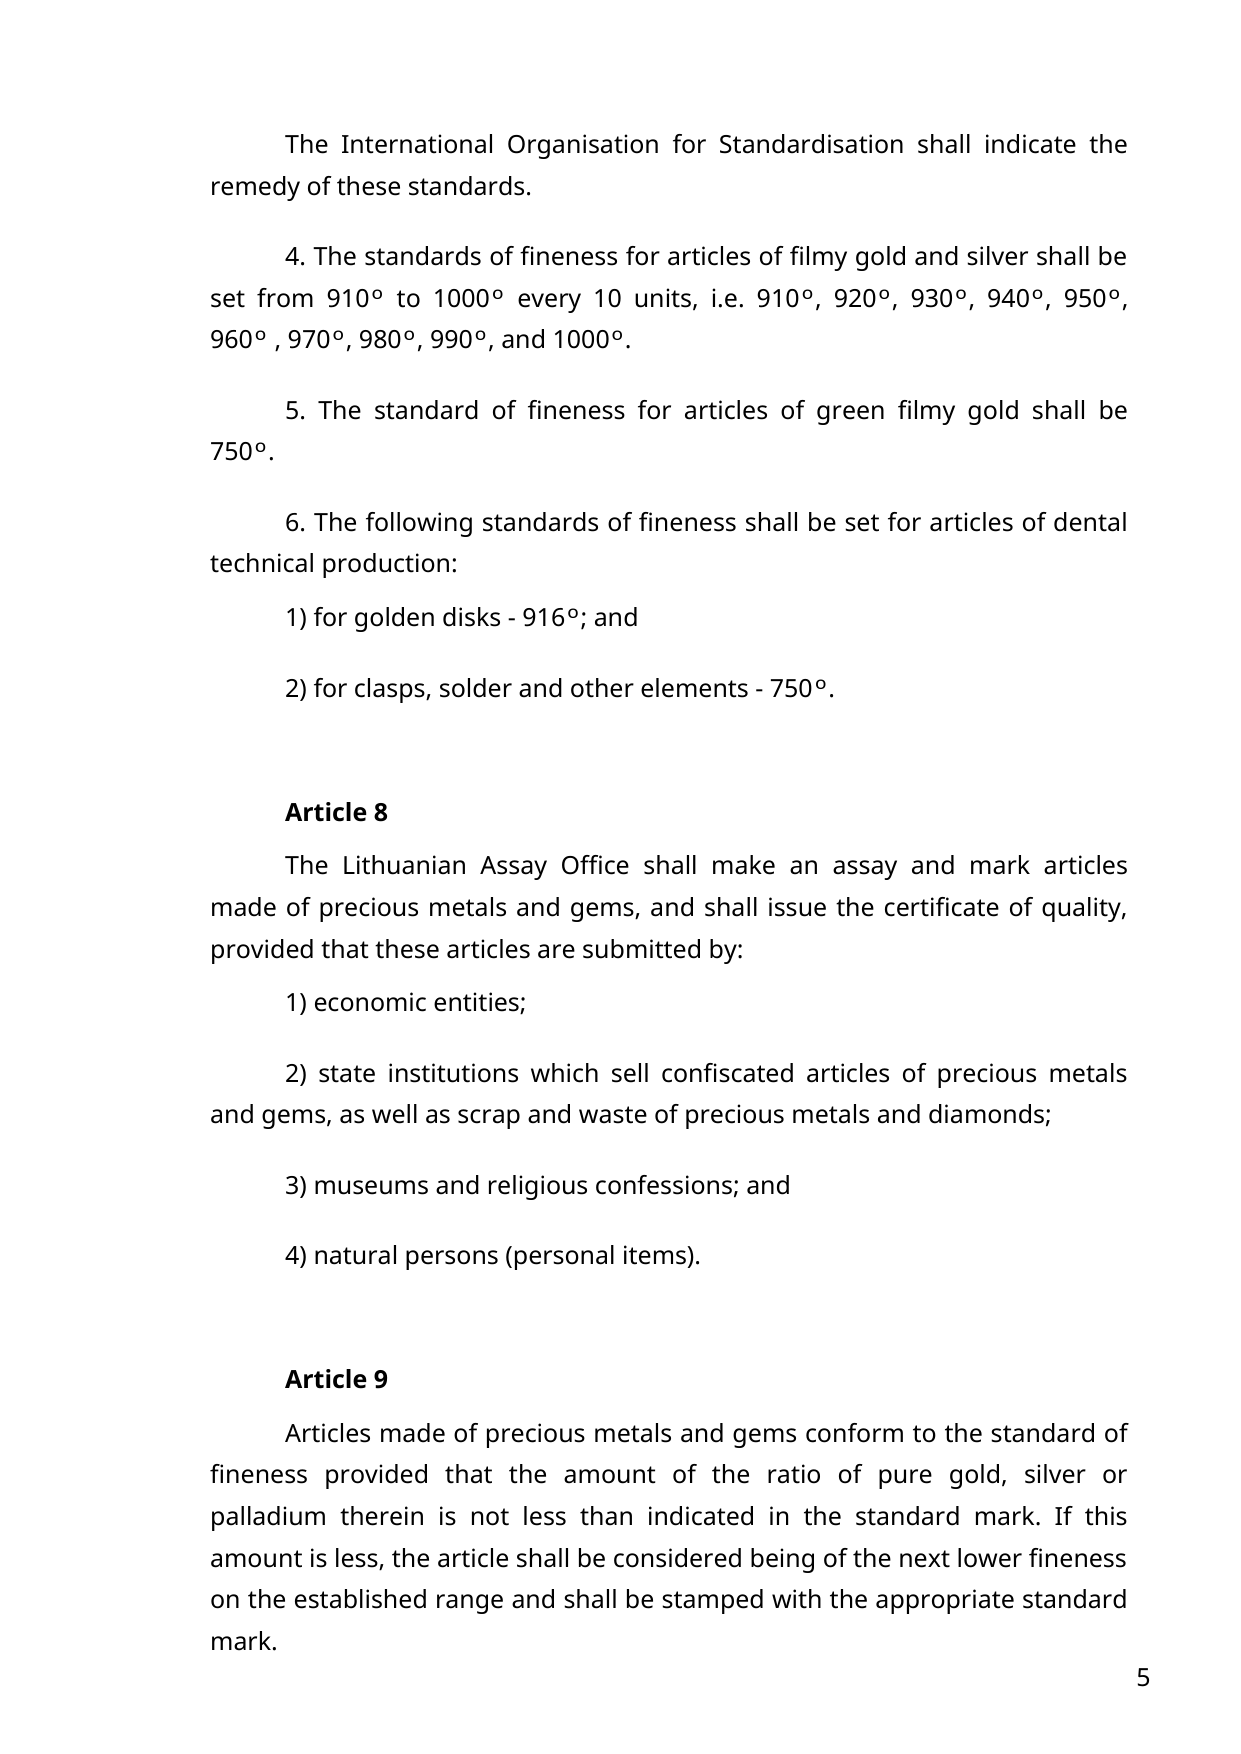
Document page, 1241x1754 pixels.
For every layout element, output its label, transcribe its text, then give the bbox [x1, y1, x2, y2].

text 1) economic entities; [210, 978, 1129, 1020]
text 2) state institutions which sell confiscated articles of precious metals and gems, as well as scrap and waste of precious metals and diamonds; [210, 1049, 1129, 1132]
text 3) museums and religious confessions; and [210, 1161, 1129, 1202]
text The Lithuanian Assay Office shall make an assay and mark articles made of precious metals and gems, and shall issue the certificate of quality, provided that these articles are submitted by: [210, 841, 1129, 966]
text 5. The standard of fineness for articles of green filmy gold shall be 750º. [210, 386, 1129, 469]
text 4. The standards of fineness for articles of filmy gold and silver shall be set from 910º to 1000º every 10 units, i.e. 910º, 920º, 930º, 940º, 950º, 960º , 970º, 980º, 990º, and 1000º. [210, 232, 1129, 357]
text Articles made of precious metals and gems conform to the standard of fineness provided that the amount of the ratio of pure gold, silver or palladium therein is not less than indicated in the standard mark. If this amount is less, the article shall be considered being of the next lower fineness on the established range and shall be stamped with the appropriate standard mark. [210, 1409, 1129, 1659]
text 6. The following standards of fineness shall be set for articles of dental technical production: [210, 498, 1129, 581]
text 2) for clasps, solder and other elements - 750º. [210, 664, 1129, 705]
text The International Organisation for Standardisation shall indicate the remedy of these standards. [210, 120, 1129, 203]
text Article 8 [210, 788, 1129, 829]
text 1) for golden disks - 916º; and [210, 593, 1129, 635]
text Article 9 [210, 1355, 1129, 1397]
text 4) natural persons (personal items). [210, 1231, 1129, 1273]
